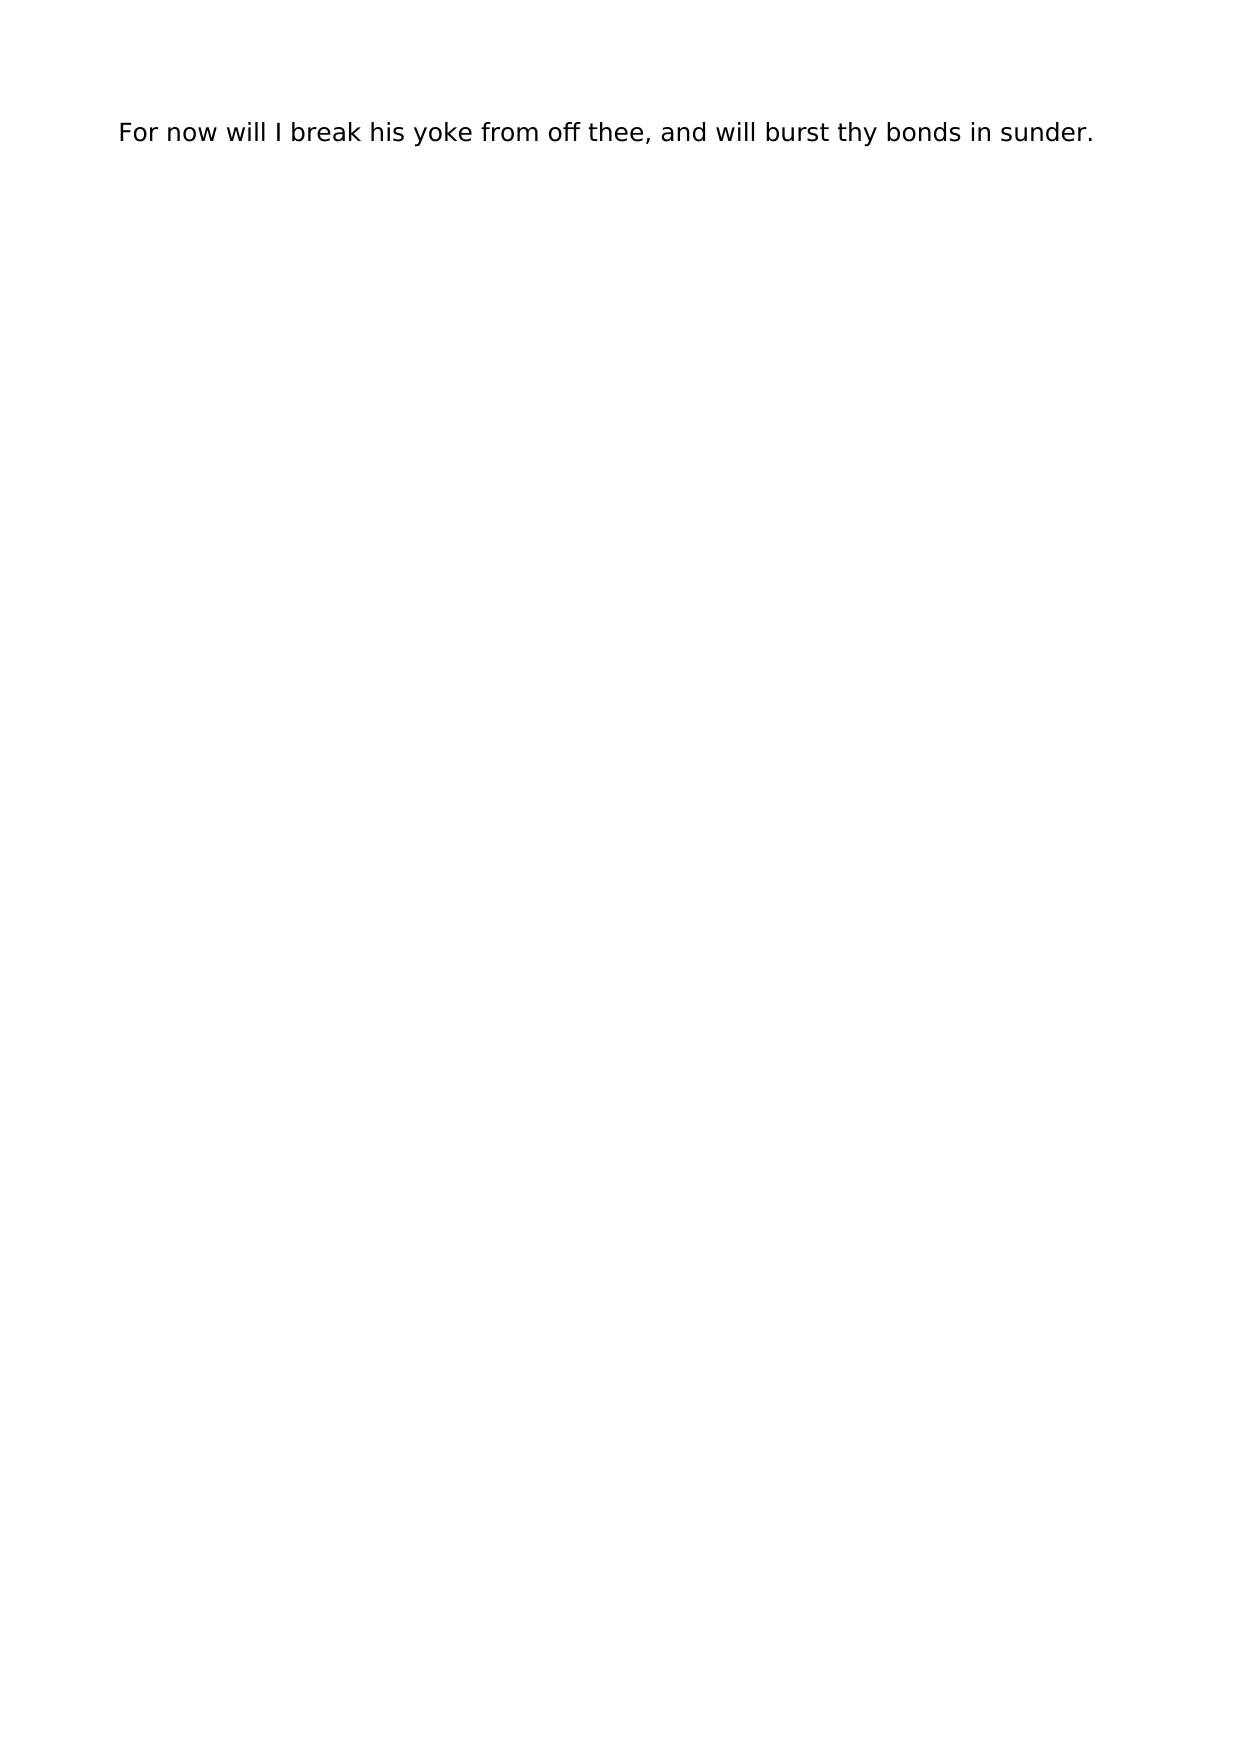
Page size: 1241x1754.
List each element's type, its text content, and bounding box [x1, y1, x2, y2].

text For now will I break his yoke from off thee, and will burst thy bonds in sunder. [118, 118, 1122, 147]
